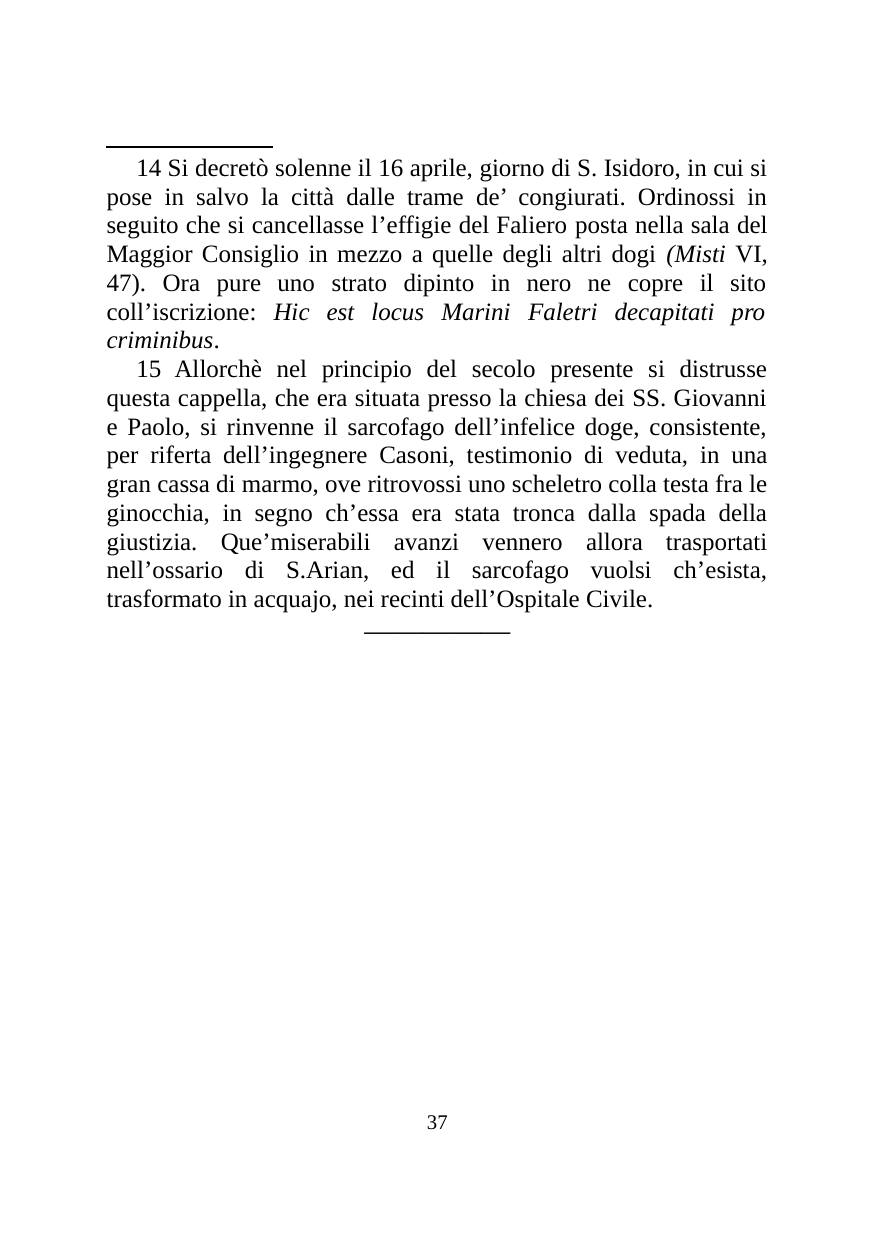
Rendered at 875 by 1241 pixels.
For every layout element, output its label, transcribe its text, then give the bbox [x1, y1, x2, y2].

text Allorchè nel principio del secolo presente si distrusse questa cappella, che era situata presso la chiesa dei SS. Giovanni e Paolo, si rinvenne il sarcofago dell’infelice doge, consistente, per riferta dell’ingegnere Casoni, testimonio di veduta, in una gran cassa di marmo, ove ritrovossi uno scheletro colla testa fra le ginocchia, in segno ch’essa era stata tronca dalla spada della giustizia. Que’miserabili avanzi vennero allora trasportati nell’ossario di S.Arian, ed il sarcofago vuolsi ch’esista, trasformato in acquajo, nei recinti dell’Ospitale Civile. [106, 354, 768, 613]
text Si decretò solenne il 16 aprile, giorno di S. Isidoro, in cui si pose in salvo la città dalle trame de’ congiurati. Ordinossi in seguito che si cancellasse l’effigie del Faliero posta nella sala del Maggior Consiglio in mezzo a quelle degli altri dogi (Misti VI, 47). Ora pure uno strato dipinto in nero ne copre il sito coll’iscrizione: Hic est locus Marini Faletri decapitati pro criminibus. [106, 153, 768, 354]
subtitle ――――― [106, 613, 768, 646]
